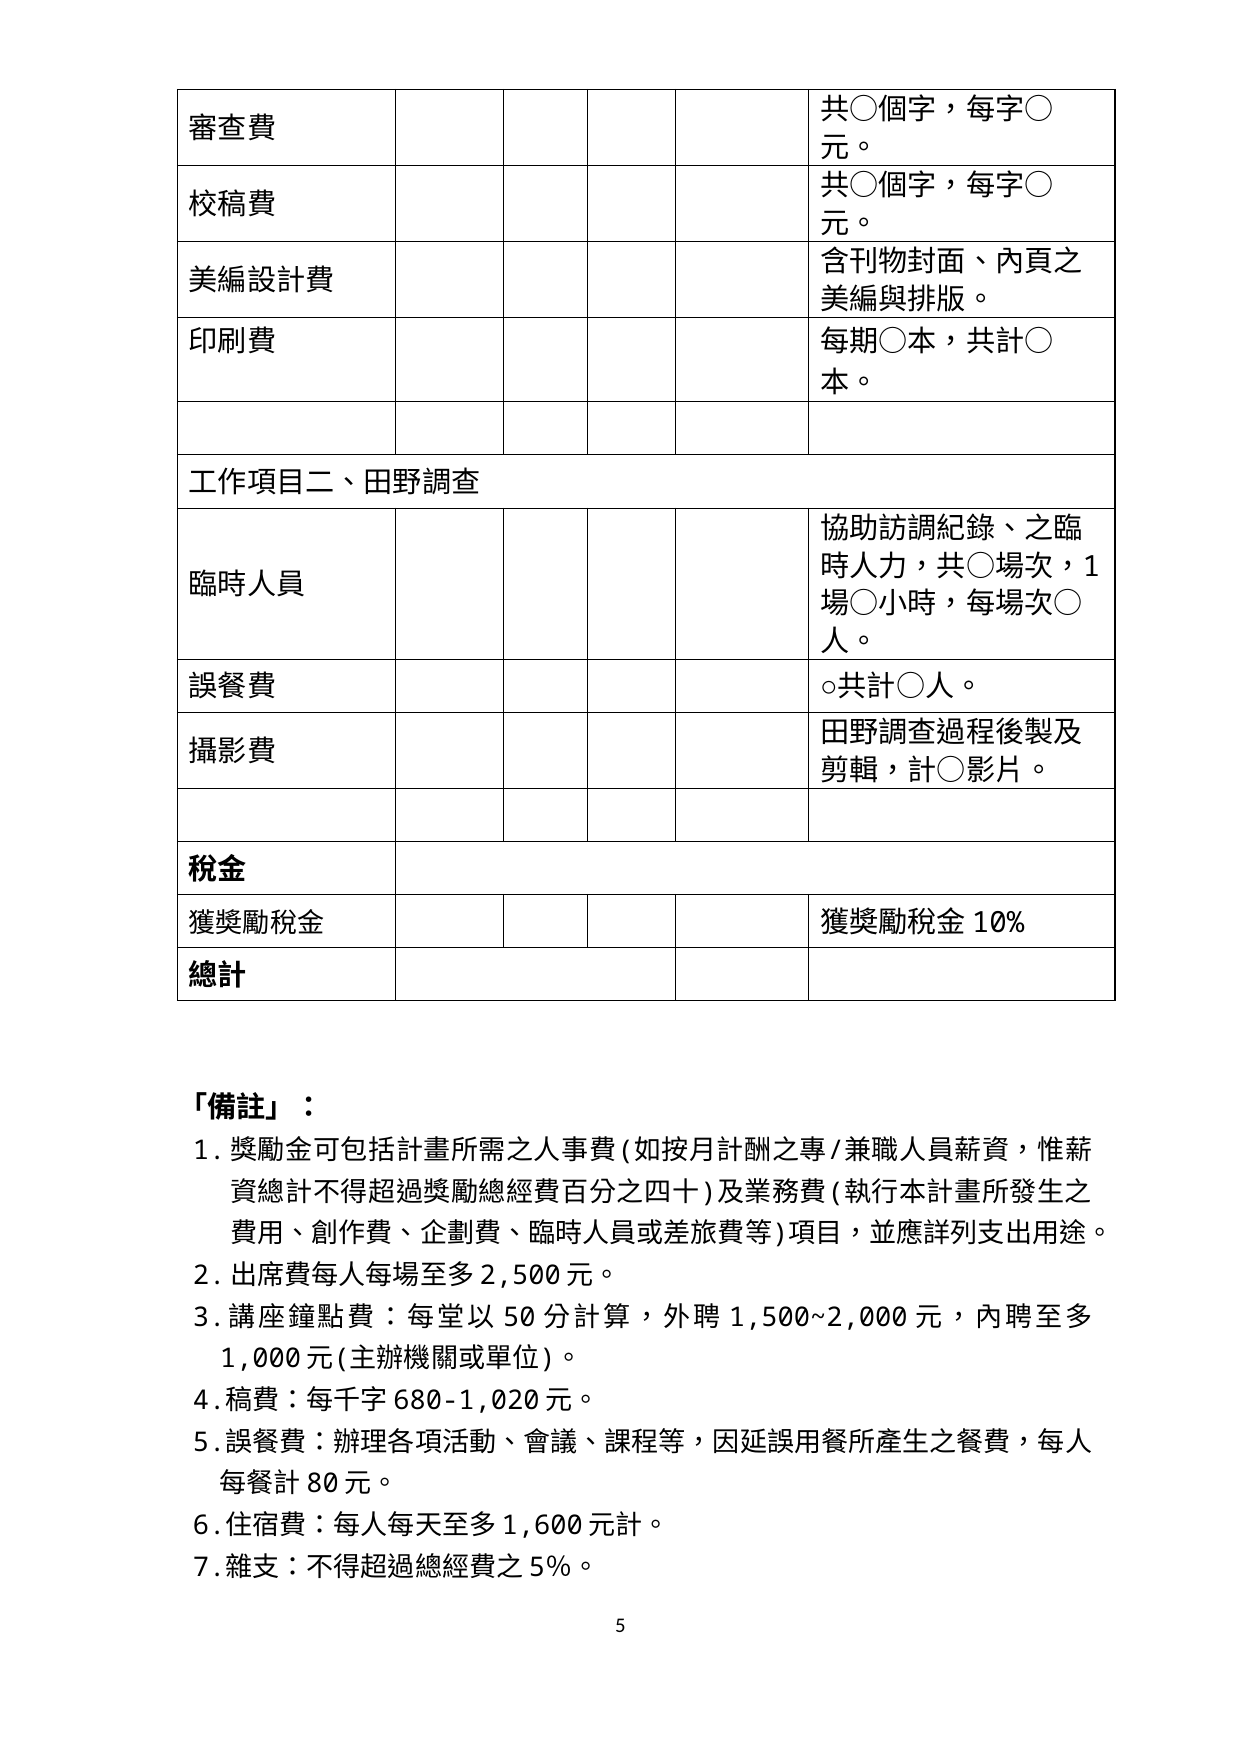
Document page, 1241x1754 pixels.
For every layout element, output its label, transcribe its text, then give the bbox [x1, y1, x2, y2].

table_cell [676, 509, 808, 658]
table_cell [504, 509, 587, 658]
table_cell ○共計○人。 [809, 660, 1114, 712]
table_cell [676, 90, 808, 165]
table_cell [504, 318, 587, 401]
text 4.稿費：每千字680-1,020元。 [193, 1376, 1092, 1418]
table_cell [676, 789, 808, 841]
text 3.講座鐘點費：每堂以50分計算，外聘1,500~2,000元，內聘至多1,000元(主辦機關或單位)。 [193, 1293, 1092, 1376]
table_cell [396, 90, 503, 165]
table_cell [504, 90, 587, 165]
table_cell [178, 402, 395, 454]
table_cell [809, 402, 1114, 454]
table_cell [178, 789, 395, 841]
list 出席費每人每場至多2,500元。 [193, 1251, 1092, 1293]
table_cell [588, 789, 675, 841]
table_cell 審查費 [178, 90, 395, 165]
table_cell 總計 [178, 948, 395, 1000]
table_cell [396, 402, 503, 454]
table_cell [588, 713, 675, 788]
table_cell [588, 509, 675, 658]
table_cell [809, 789, 1114, 841]
text 5.誤餐費：辦理各項活動、會議、課程等，因延誤用餐所產生之餐費，每人每餐計80元。 [193, 1418, 1092, 1501]
table_cell [504, 242, 587, 317]
table_cell 每期○本，共計○本。 [809, 318, 1114, 401]
table_cell [676, 713, 808, 788]
table_cell [676, 948, 808, 1000]
table_cell [396, 660, 503, 712]
table_cell [588, 90, 675, 165]
table_cell [396, 166, 503, 241]
table_cell [396, 713, 503, 788]
table_cell [588, 660, 675, 712]
table_cell [504, 402, 587, 454]
table_cell 誤餐費 [178, 660, 395, 712]
table_cell [588, 166, 675, 241]
table_cell 共○個字，每字○元。 [809, 90, 1114, 165]
table_cell 獲奬勵稅金10% [809, 895, 1114, 947]
table_cell [504, 713, 587, 788]
table_cell 共○個字，每字○元。 [809, 166, 1114, 241]
table_cell [396, 509, 503, 658]
table_cell 田野調查過程後製及剪輯，計○影片。 [809, 713, 1114, 788]
table_cell 臨時人員 [178, 509, 395, 658]
table_cell [676, 660, 808, 712]
table_cell 工作項目二、田野調查 [178, 455, 1114, 507]
table_cell [676, 166, 808, 241]
table_cell [396, 948, 675, 1000]
text 6.住宿費：每人每天至多1,600元計。 [193, 1501, 1092, 1543]
table_cell 稅金 [178, 842, 395, 894]
table_cell 含刊物封面、內頁之美編與排版。 [809, 242, 1114, 317]
table_cell [504, 660, 587, 712]
table_cell 印刷費 [178, 318, 395, 401]
table_cell [396, 789, 503, 841]
table_cell [676, 318, 808, 401]
text 7.雜支：不得超過總經費之5％。 [193, 1543, 1092, 1584]
table_cell [396, 318, 503, 401]
table_cell [809, 948, 1114, 1000]
text 「備註」： [178, 1084, 1092, 1126]
table_cell [504, 166, 587, 241]
table_cell [676, 402, 808, 454]
table_cell 校稿費 [178, 166, 395, 241]
table_cell [588, 402, 675, 454]
table_cell [676, 242, 808, 317]
table_cell 獲奬勵稅金 [178, 895, 395, 947]
table_cell [396, 895, 503, 947]
table_cell [588, 318, 675, 401]
table_cell [396, 842, 1114, 894]
list 獎勵金可包括計畫所需之人事費(如按月計酬之專/兼職人員薪資，惟薪資總計不得超過獎勵總經費百分之四十)及業務費(執行本計畫所發生之費用、創作費、企劃費、臨時人員或差旅費等)項目，並應詳列支出用途。 [193, 1126, 1092, 1251]
table_cell [504, 789, 587, 841]
table_cell [504, 895, 587, 947]
table_cell 攝影費 [178, 713, 395, 788]
table_cell [588, 895, 675, 947]
table_cell [588, 242, 675, 317]
table_cell 協助訪調紀錄、之臨時人力，共○場次，1場○小時，每場次○人。 [809, 509, 1114, 658]
table_cell [396, 242, 503, 317]
table_cell [676, 895, 808, 947]
table_cell 美編設計費 [178, 242, 395, 317]
